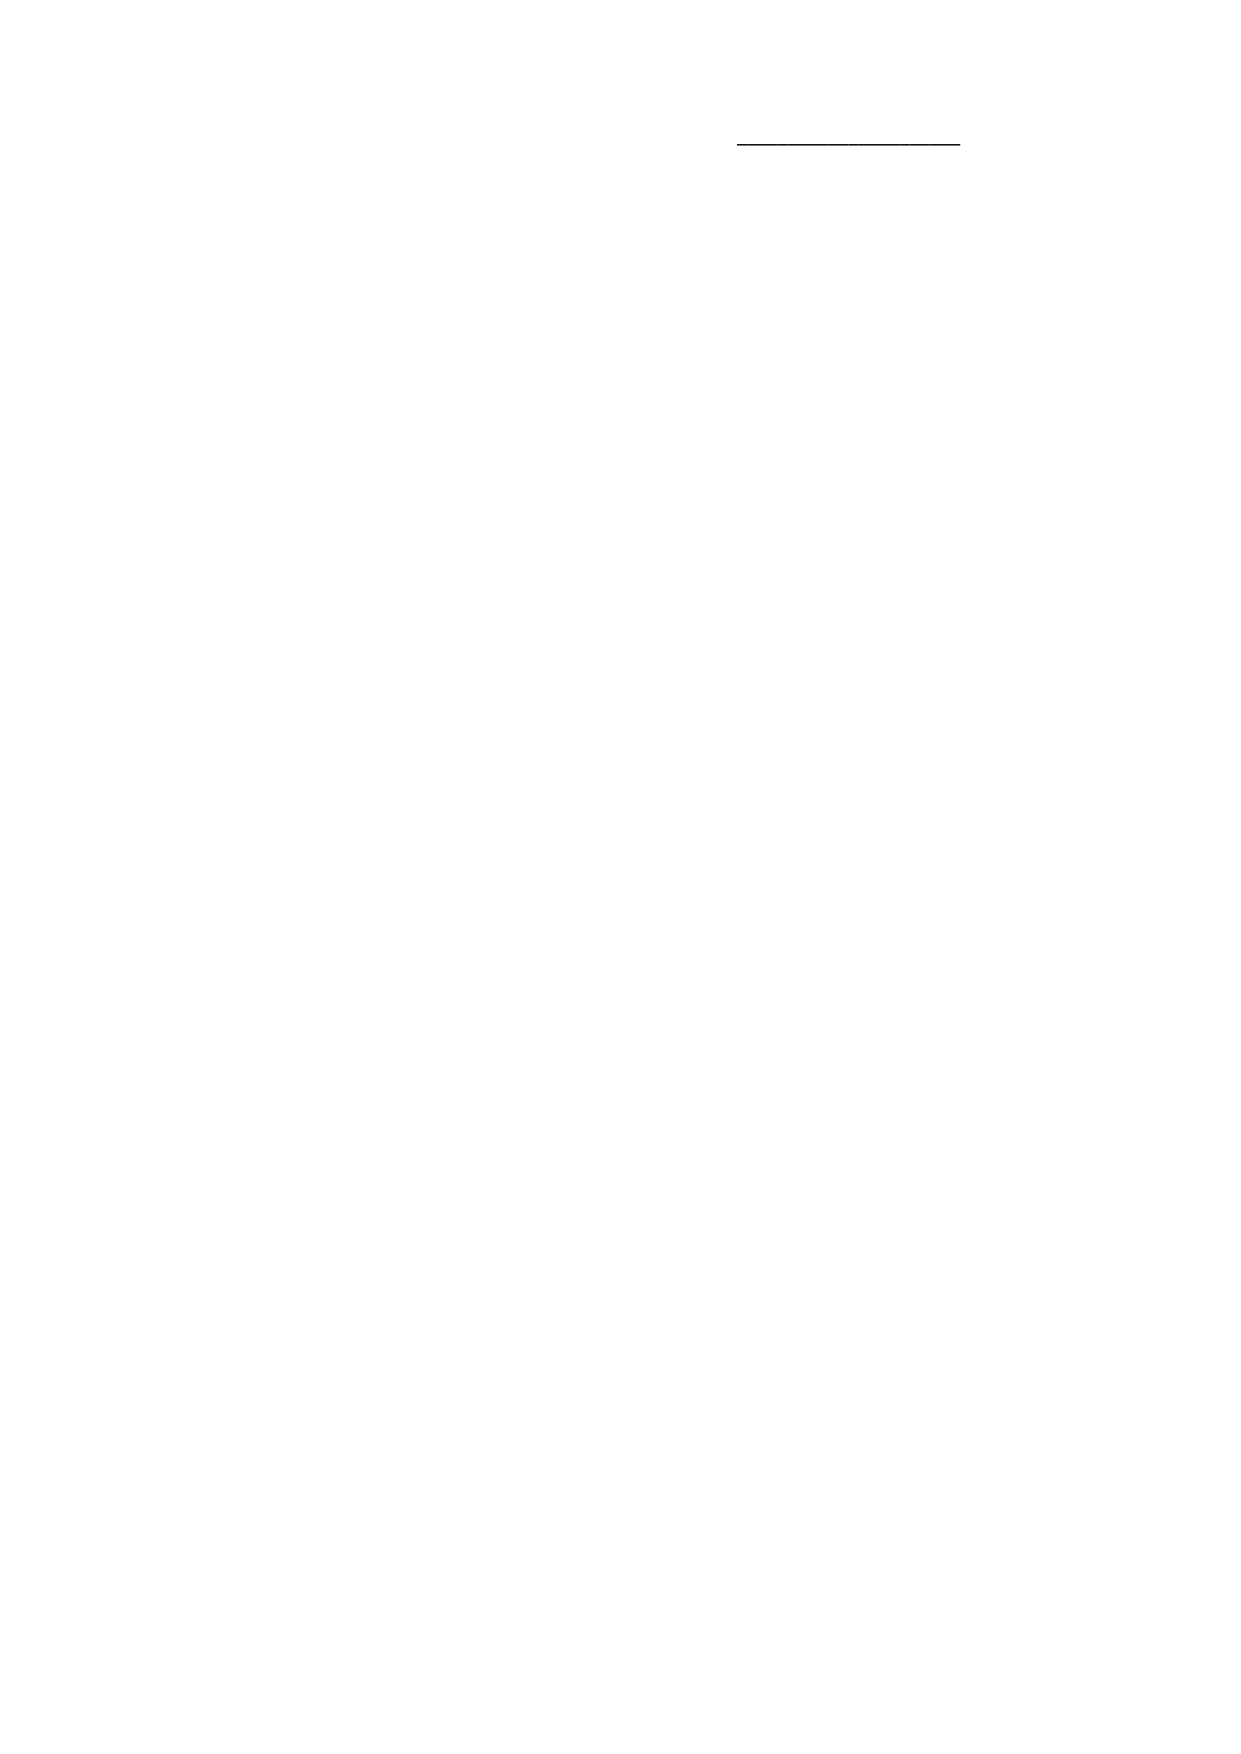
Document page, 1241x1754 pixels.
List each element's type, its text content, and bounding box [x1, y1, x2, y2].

text ______________________ [118, 118, 1122, 149]
